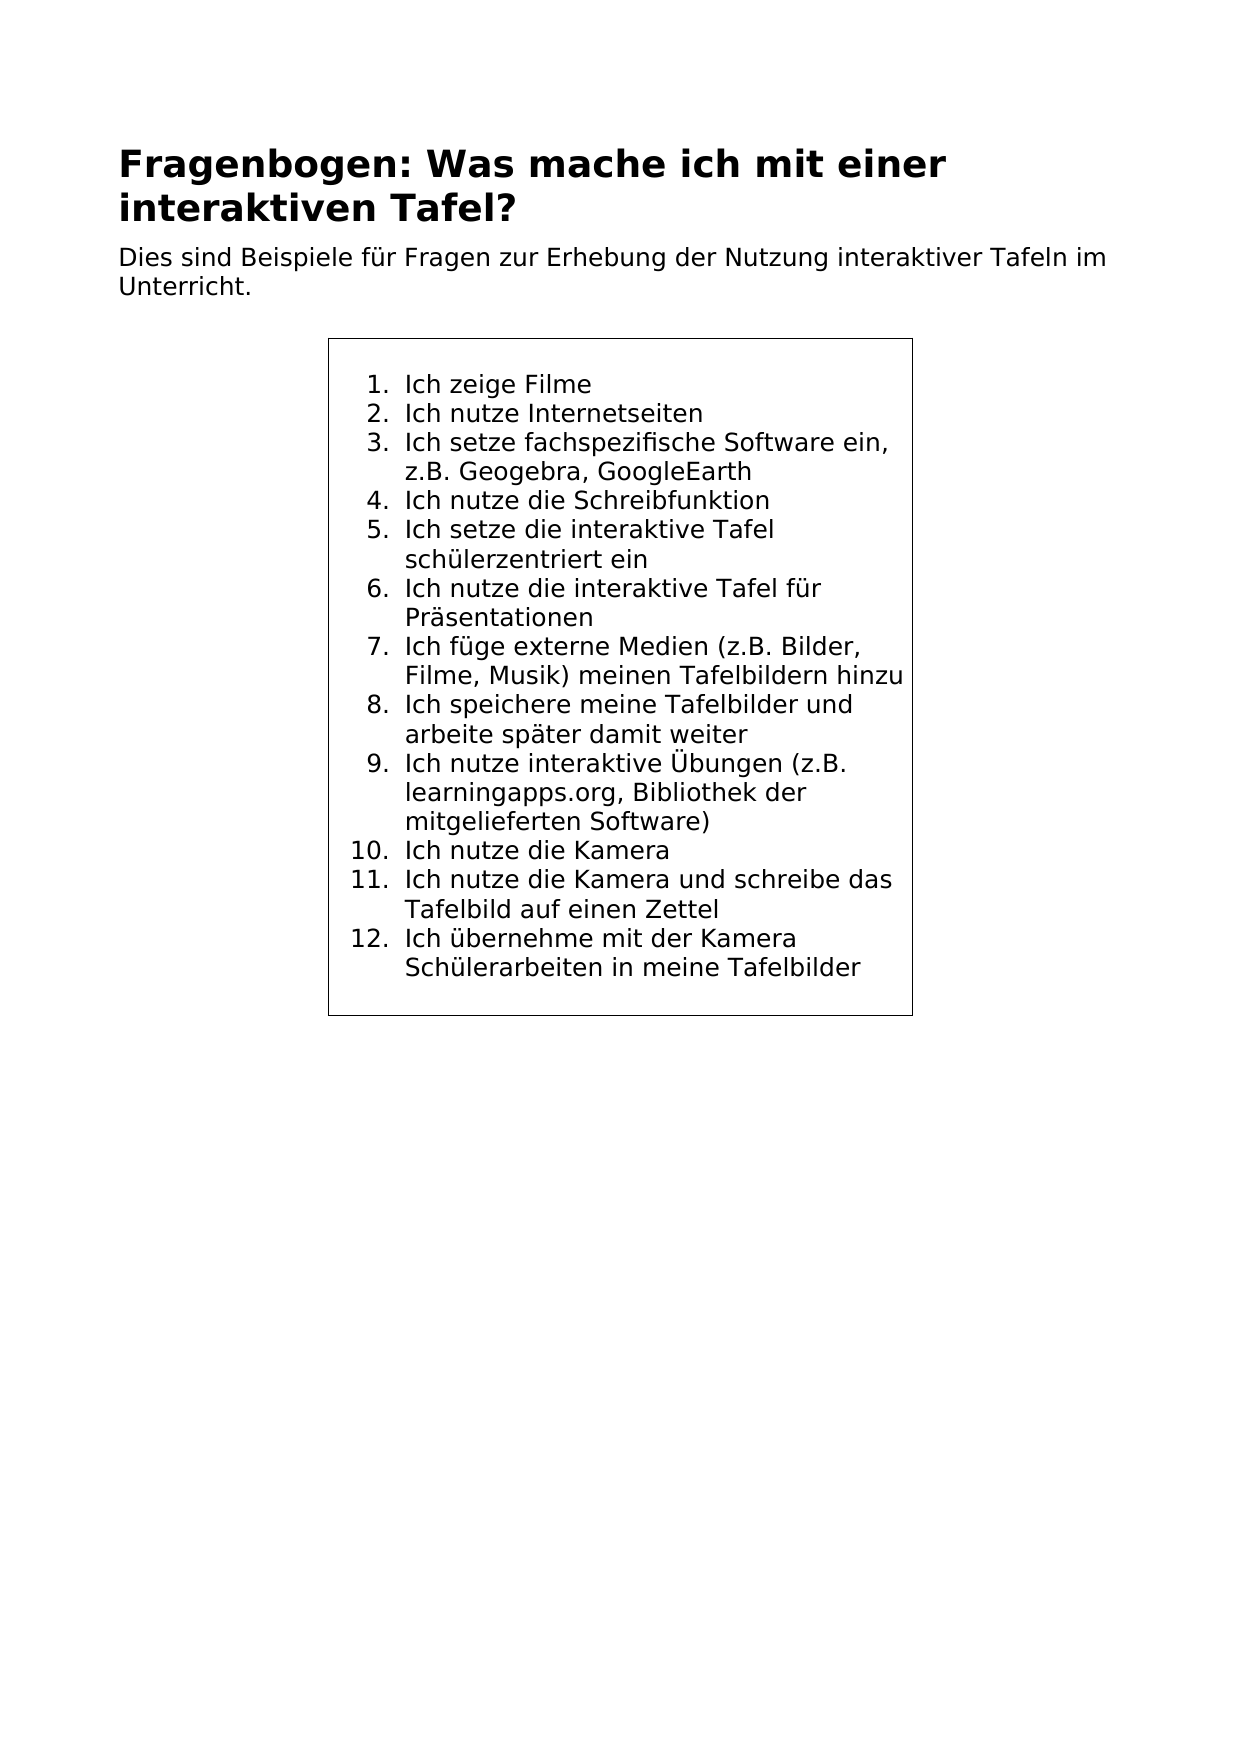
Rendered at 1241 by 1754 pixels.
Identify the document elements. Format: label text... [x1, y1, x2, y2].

subtitle Fragenbogen: Was mache ich mit einer interaktiven Tafel? [118, 143, 1122, 230]
table_header Ich zeige Filme Ich nutze Internetseiten Ich setze fachspezifische Software ein, z.B. Geogebra, GoogleEarth Ich nutze die Schreibfunktion Ich setze die interaktive Tafel schülerzentriert ein Ich nutze die interaktive Tafel für Präsentationen Ich füge externe Medien (z.B. Bilder, Filme, Musik) meinen Tafelbildern hinzu Ich speichere meine Tafelbilder und arbeite später damit weiter Ich nutze interaktive Übungen (z.B. learningapps.org, Bibliothek der mitgelieferten Software) Ich nutze die Kamera Ich nutze die Kamera und schreibe das Tafelbild auf einen Zettel Ich übernehme mit der Kamera Schülerarbeiten in meine Tafelbilder [329, 339, 912, 1015]
text Dies sind Beispiele für Fragen zur Erhebung der Nutzung interaktiver Tafeln im Unterricht. [118, 243, 1122, 301]
